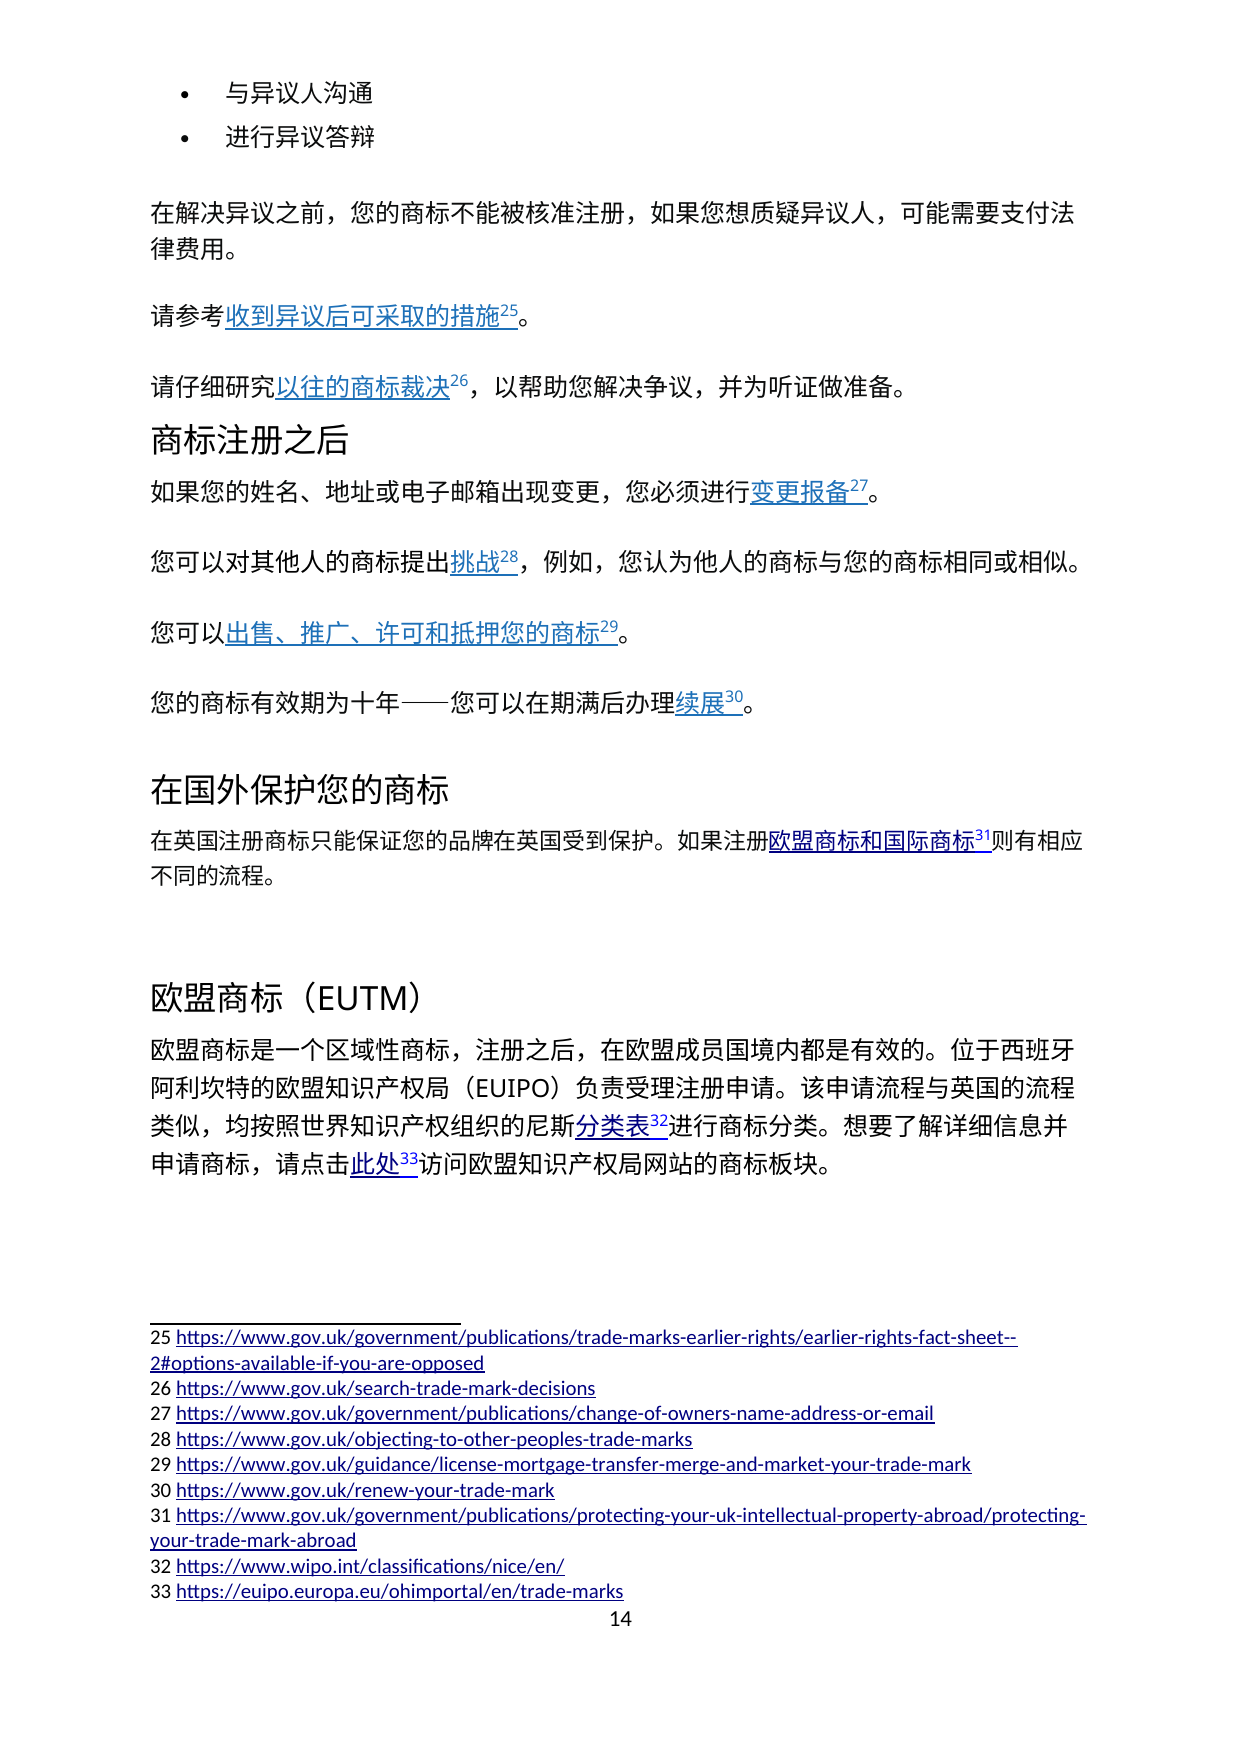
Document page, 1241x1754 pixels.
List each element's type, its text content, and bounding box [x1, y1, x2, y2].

list 进行异议答辩 [181, 118, 1090, 154]
text https://www.gov.uk/government/publications/trade-marks-earlier-rights/earlier-rights-fact-sheet--2#options-available-if-you-are-opposed [150, 1324, 1090, 1375]
text 请参考收到异议后可采取的措施。 [150, 297, 1090, 333]
text 您的商标有效期为十年——您可以在期满后办理续展。 [150, 683, 1090, 720]
text 在英国注册商标只能保证您的品牌在英国受到保护。如果注册欧盟商标和国际商标则有相应不同的流程。 [150, 823, 1090, 891]
text https://www.gov.uk/renew-your-trade-mark [150, 1477, 1090, 1502]
text https://euipo.europa.eu/ohimportal/en/trade-marks [150, 1578, 1090, 1604]
text https://www.gov.uk/government/publications/change-of-owners-name-address-or-email [150, 1401, 1090, 1426]
text https://www.gov.uk/guidance/license-mortgage-transfer-merge-and-market-your-trade-mark [150, 1451, 1090, 1477]
subtitle 欧盟商标（EUTM） [150, 972, 1090, 1020]
text 您可以对其他人的商标提出挑战，例如，您认为他人的商标与您的商标相同或相似。 [150, 543, 1090, 579]
text 在解决异议之前，您的商标不能被核准注册，如果您想质疑异议人，可能需要支付法律费用。 [150, 193, 1090, 266]
text https://www.wipo.int/classifications/nice/en/ [150, 1553, 1090, 1578]
text 您可以出售、推广、许可和抵押您的商标。 [150, 613, 1090, 649]
text https://www.gov.uk/government/publications/protecting-your-uk-intellectual-property-abroad/protecting-your-trade-mark-abroad [150, 1502, 1090, 1553]
subtitle 在国外保护您的商标 [150, 764, 1090, 812]
text 欧盟商标是一个区域性商标，注册之后，在欧盟成员国境内都是有效的。位于西班牙阿利坎特的欧盟知识产权局（EUIPO）负责受理注册申请。该申请流程与英国的流程类似，均按照世界知识产权组织的尼斯分类表进行商标分类。想要了解详细信息并申请商标，请点击此处访问欧盟知识产权局网站的商标板块。 [150, 1031, 1090, 1181]
text 如果您的姓名、地址或电子邮箱出现变更，您必须进行变更报备。 [150, 472, 1090, 509]
text 请仔细研究以往的商标裁决，以帮助您解决争议，并为听证做准备。 [150, 367, 1090, 403]
list 与异议人沟通 [181, 74, 1090, 110]
text https://www.gov.uk/objecting-to-other-peoples-trade-marks [150, 1426, 1090, 1451]
subtitle 商标注册之后 [150, 414, 1090, 462]
text https://www.gov.uk/search-trade-mark-decisions [150, 1375, 1090, 1401]
